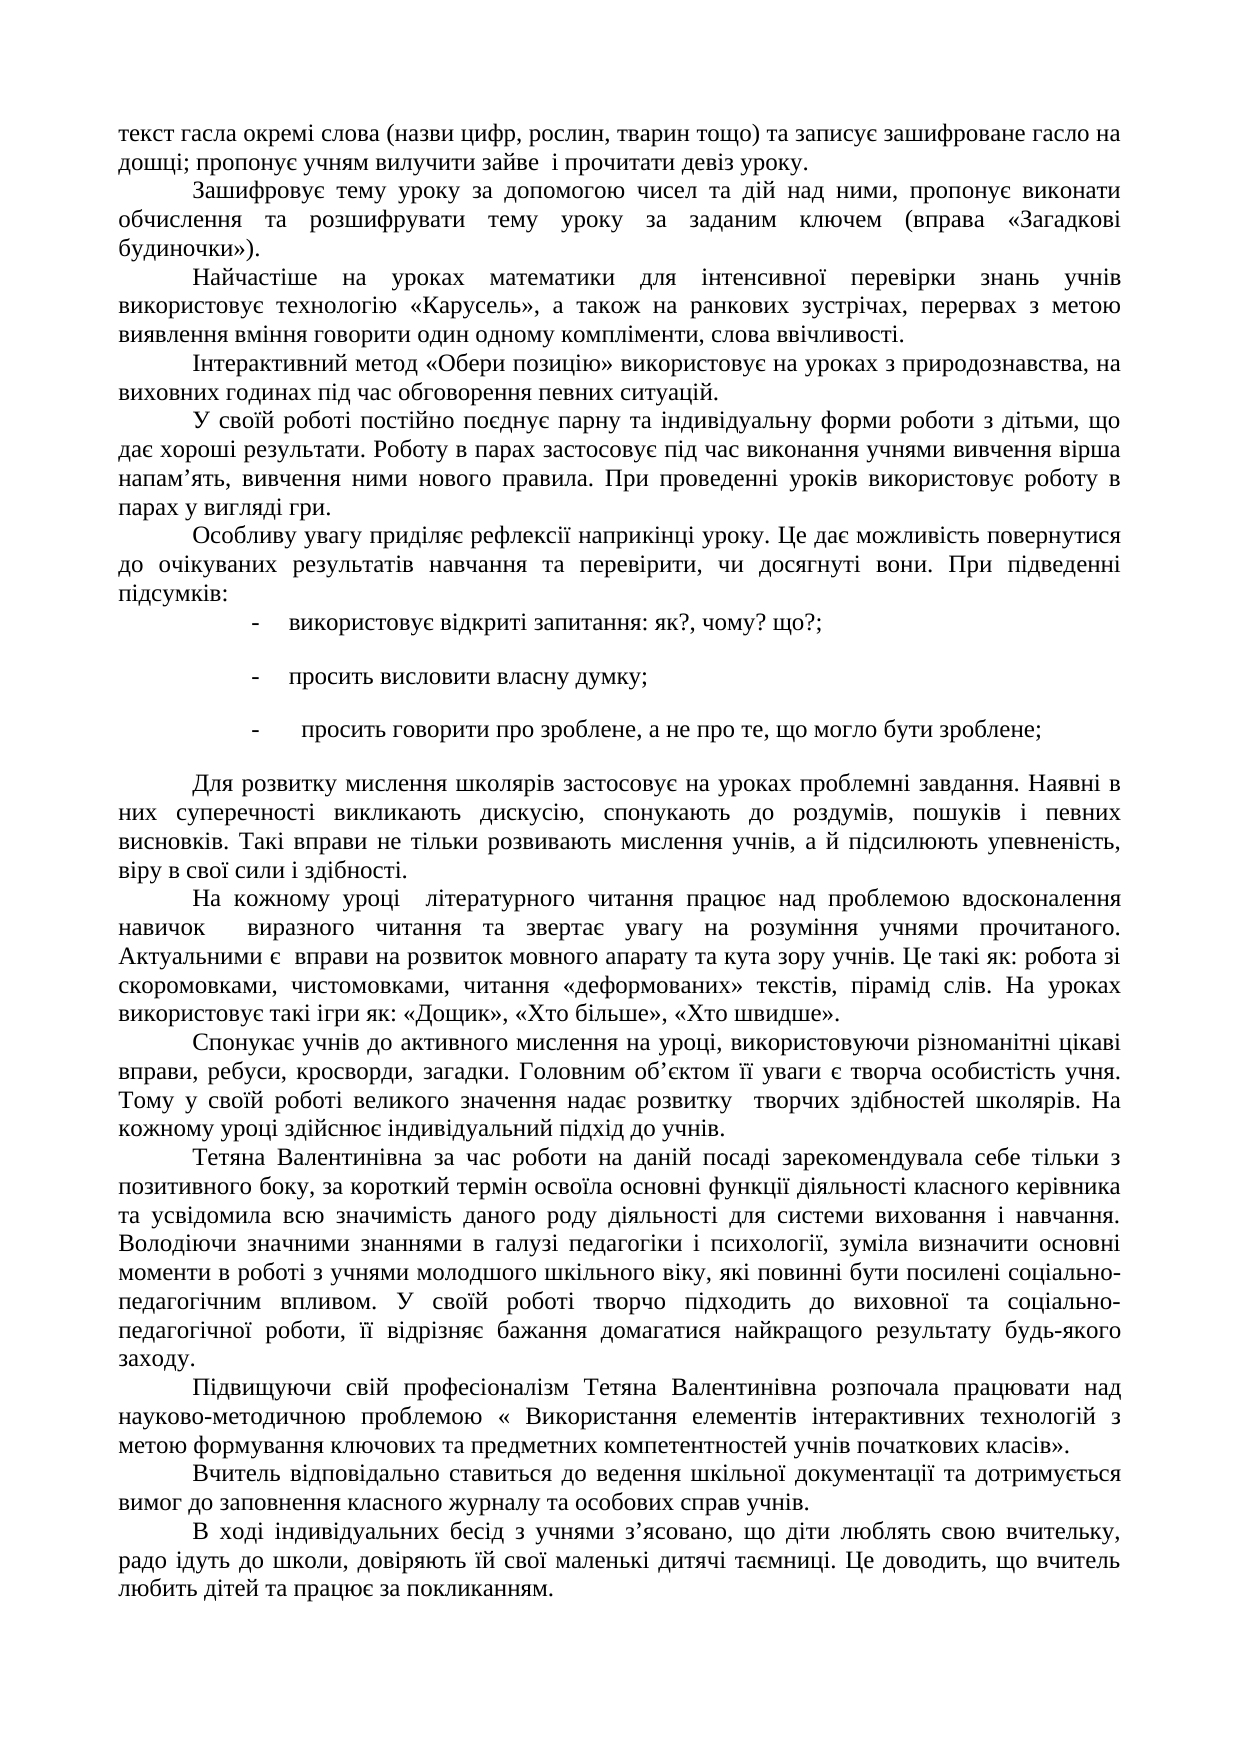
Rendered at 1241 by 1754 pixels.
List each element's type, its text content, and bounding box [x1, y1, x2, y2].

text Спонукає учнів до активного мислення на уроці, використовуючи різноманітні цікаві вправи, ребуси, кросворди, загадки. Головним об’єктом її уваги є творча особистість учня. Тому у своїй роботі великого значення надає розвитку творчих здібностей школярів. На кожному уроці здійснює індивідуальний підхід до учнів. [118, 1027, 1122, 1142]
text На кожному уроці літературного читання працює над проблемою вдосконалення навичок виразного читання та звертає увагу на розуміння учнями прочитаного. Актуальними є вправи на розвиток мовного апарату та кута зору учнів. Це такі як: робота зі скоромовками, чистомовками, читання «деформованих» текстів, пірамід слів. На уроках використовує такі ігри як: «Дощик», «Хто більше», «Хто швидше». [118, 883, 1122, 1027]
text текст гасла окремі слова (назви цифр, рослин, тварин тощо) та записує зашифроване гасло на дошці; пропонує учням вилучити зайве і прочитати девіз уроку. [118, 118, 1122, 176]
text Для розвитку мислення школярів застосовує на уроках проблемні завдання. Наявні в них суперечності викликають дискусію, спонукають до роздумів, пошуків і певних висновків. Такі вправи не тільки розвивають мислення учнів, а й підсилюють упевненість, віру в свої сили і здібності. [118, 768, 1122, 883]
text Вчитель відповідально ставиться до ведення шкільної документації та дотримується вимог до заповнення класного журналу та особових справ учнів. [118, 1458, 1122, 1516]
text В ході індивідуальних бесід з учнями з’ясовано, що діти люблять свою вчительку, радо ідуть до школи, довіряють їй свої маленькі дитячі таємниці. Це доводить, що вчитель любить дітей та працює за покликанням. [118, 1516, 1122, 1602]
list використовує відкриті запитання: як?, чому? що?; [177, 607, 1122, 636]
text Інтерактивний метод «Обери позицію» використовує на уроках з природознавства, на виховних годинах під час обговорення певних ситуацій. [118, 348, 1122, 406]
text Підвищуючи свій професіоналізм Тетяна Валентинівна розпочала працювати над науково-методичною проблемою « Використання елементів інтерактивних технологій з метою формування ключових та предметних компетентностей учнів початкових класів». [118, 1372, 1122, 1458]
text Найчастіше на уроках математики для інтенсивної перевірки знань учнів використовує технологію «Карусель», а також на ранкових зустрічах, перервах з метою виявлення вміння говорити один одному компліменти, слова ввічливості. [118, 262, 1122, 348]
text Зашифровує тему уроку за допомогою чисел та дій над ними, пропонує виконати обчислення та розшифрувати тему уроку за заданим ключем (вправа «Загадкові будиночки»). [118, 176, 1122, 262]
text Особливу увагу приділяє рефлексії наприкінці уроку. Це дає можливість повернутися до очікуваних результатів навчання та перевірити, чи досягнуті вони. При підведенні підсумків: [118, 521, 1122, 607]
list просить говорити про зроблене, а не про те, що могло бути зроблене; [177, 714, 1122, 743]
text У своїй роботі постійно поєднує парну та індивідуальну форми роботи з дітьми, що дає хороші результати. Роботу в парах застосовує під час виконання учнями вивчення вірша напам’ять, вивчення ними нового правила. При проведенні уроків використовує роботу в парах у вигляді гри. [118, 406, 1122, 521]
text Тетяна Валентинівна за час роботи на даній посаді зарекомендувала себе тільки з позитивного боку, за короткий термін освоїла основні функції діяльності класного керівника та усвідомила всю значимість даного роду діяльності для системи виховання і навчання. Володіючи значними знаннями в галузі педагогіки і психології, зуміла визначити основні моменти в роботі з учнями молодшого шкільного віку, які повинні бути посилені соціально-педагогічним впливом. У своїй роботі творчо підходить до виховної та соціально-педагогічної роботи, її відрізняє бажання домагатися найкращого результату будь-якого заходу. [118, 1142, 1122, 1372]
list просить висловити власну думку; [177, 661, 1122, 689]
